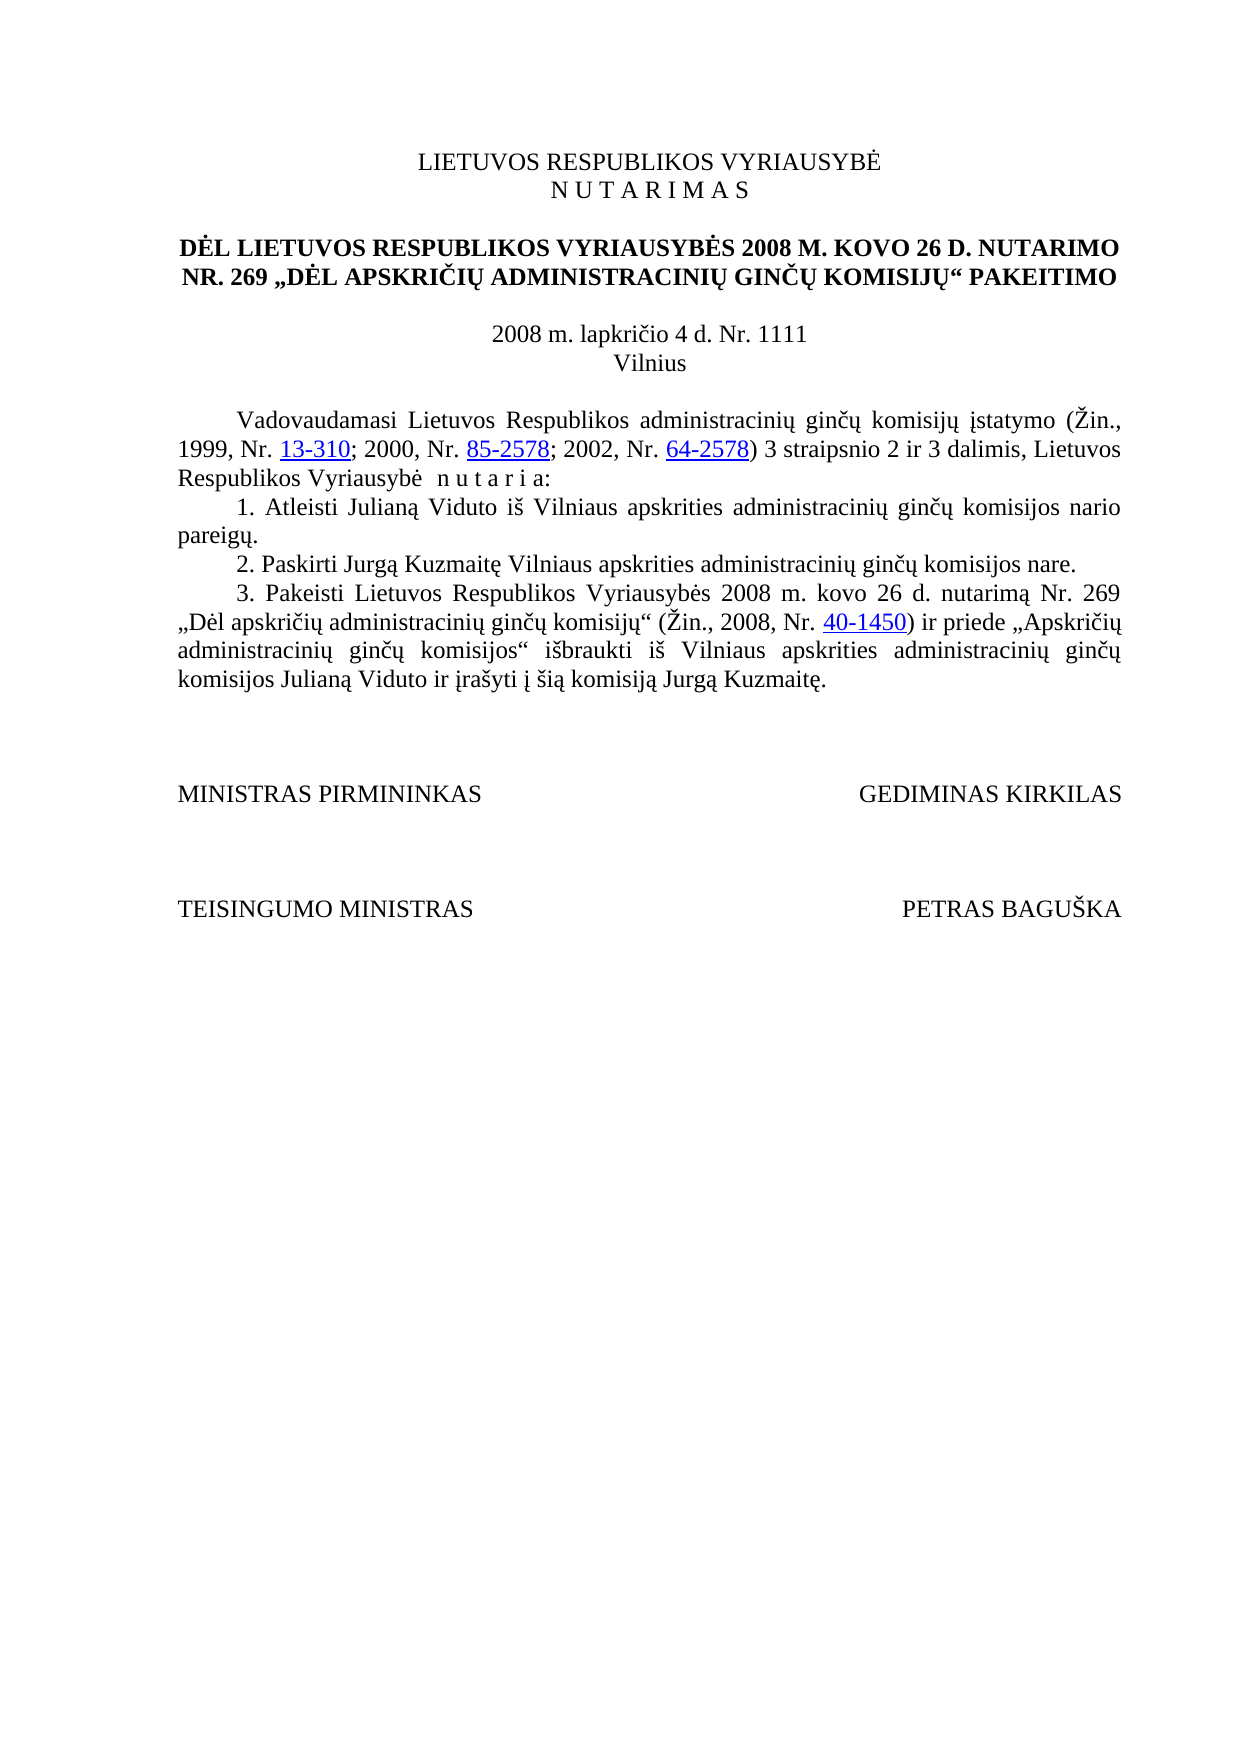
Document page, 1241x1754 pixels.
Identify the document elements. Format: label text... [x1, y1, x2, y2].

text Vilnius [177, 348, 1122, 377]
text 2. Paskirti Jurgą Kuzmaitę Vilniaus apskrities administracinių ginčų komisijos nare. [177, 549, 1122, 578]
text TEISINGUMO MINISTRAS PETRAS BAGUŠKA [177, 894, 1122, 923]
text Lietuvos Respublikos Vyriausybė [177, 147, 1122, 176]
text DĖL LIETUVOS RESPUBLIKOS VYRIAUSYBĖS 2008 M. KOVO 26 D. NUTARIMO NR. 269 „DĖL APSKRIČIŲ ADMINISTRACINIŲ GINČŲ KOMISIJŲ“ PAKEITIMO [177, 233, 1122, 291]
text 1. Atleisti Julianą Viduto iš Vilniaus apskrities administracinių ginčų komisijos nario pareigų. [177, 492, 1122, 549]
text 3. Pakeisti Lietuvos Respublikos Vyriausybės 2008 m. kovo 26 d. nutarimą Nr. 269 „Dėl apskričių administracinių ginčų komisijų“ (Žin., 2008, Nr. 40-1450) ir priede „Apskričių administracinių ginčų komisijos“ išbraukti iš Vilniaus apskrities administracinių ginčų komisijos Julianą Viduto ir įrašyti į šią komisiją Jurgą Kuzmaitę. [177, 578, 1122, 693]
text Vadovaudamasi Lietuvos Respublikos administracinių ginčų komisijų įstatymo (Žin., 1999, Nr. 13-310; 2000, Nr. 85-2578; 2002, Nr. 64-2578) 3 straipsnio 2 ir 3 dalimis, Lietuvos Respublikos Vyriausybė nutaria: [177, 406, 1122, 492]
text MINISTRAS PIRMININKAS GEDIMINAS KIRKILAS [177, 779, 1122, 808]
text NUTARIMAS [177, 176, 1122, 204]
text 2008 m. lapkričio 4 d. Nr. 1111 [177, 319, 1122, 348]
